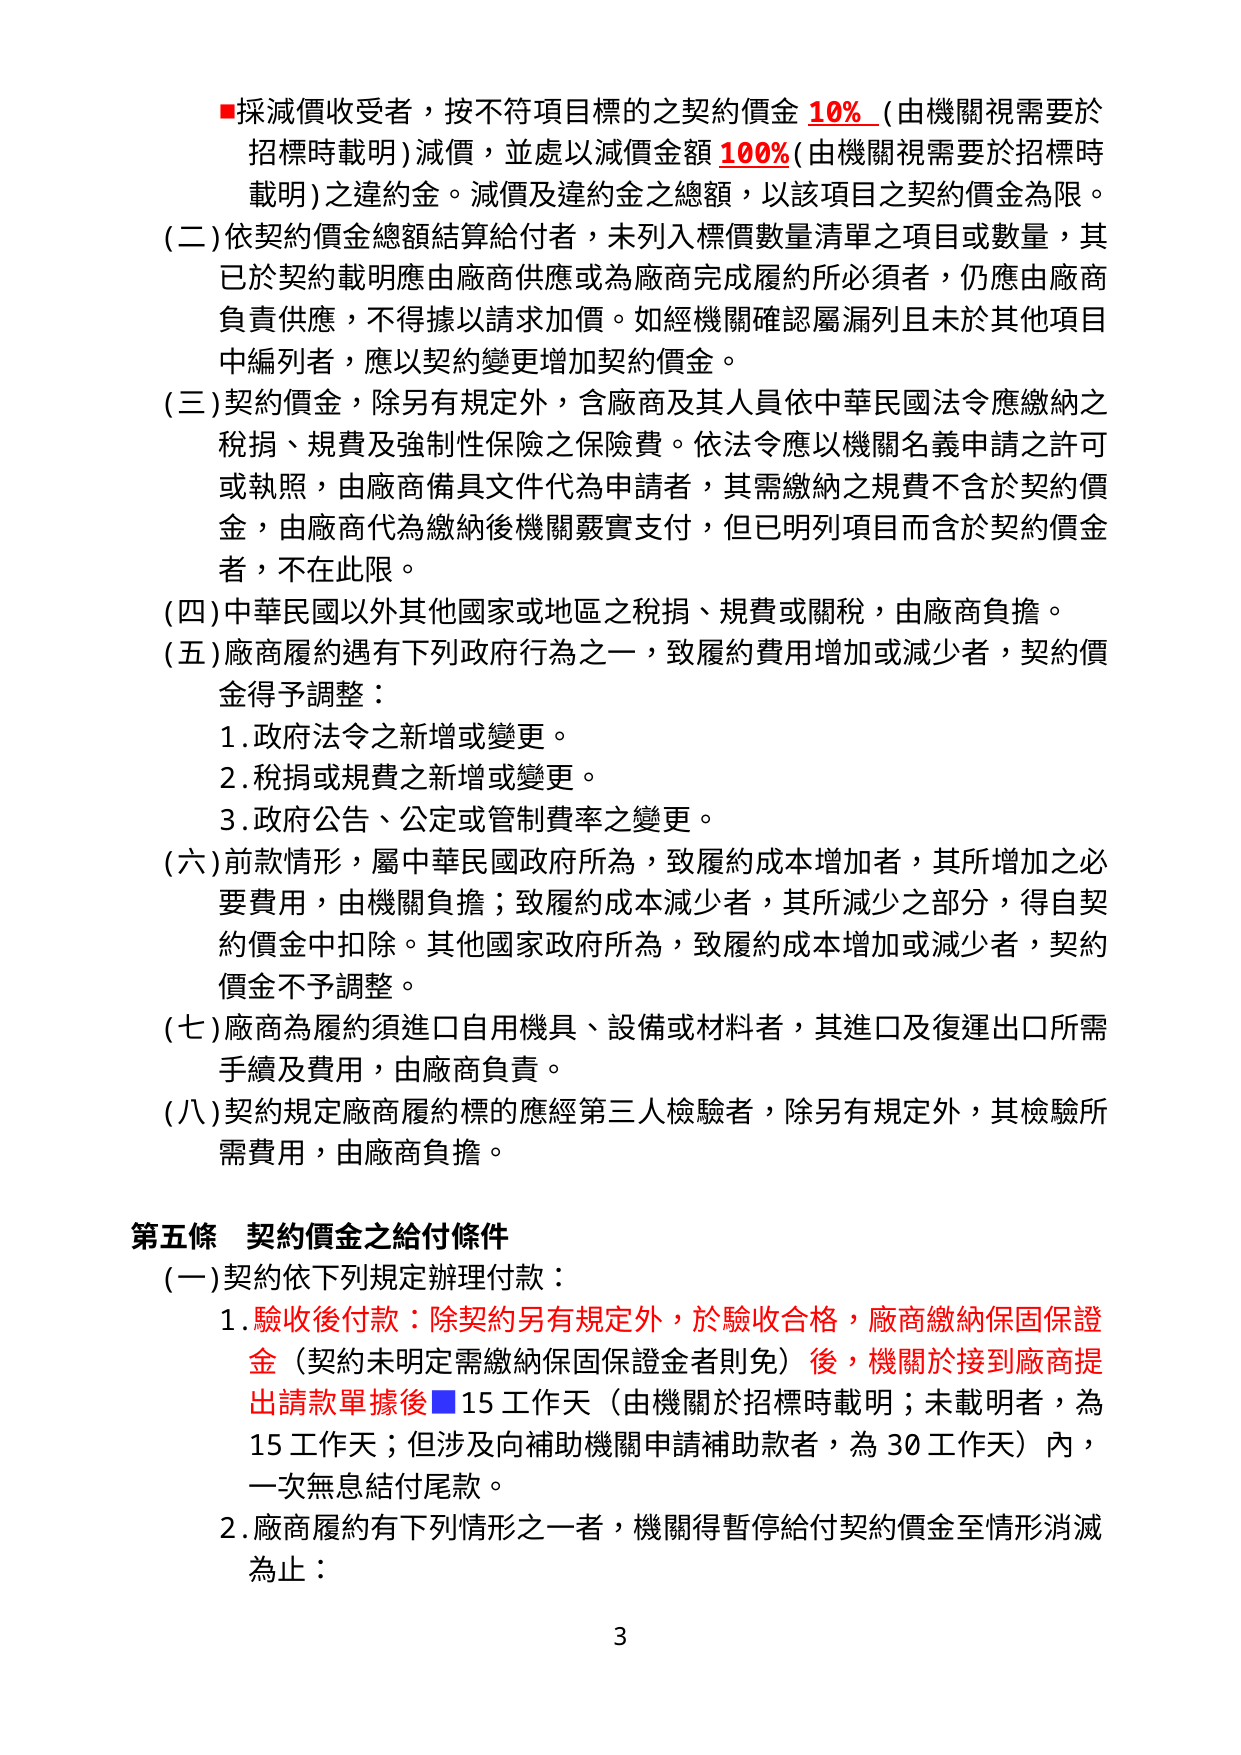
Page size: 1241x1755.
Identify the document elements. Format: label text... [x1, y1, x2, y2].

text 2.稅捐或規費之新增或變更。 [218, 755, 1104, 797]
text (二)依契約價金總額結算給付者，未列入標價數量清單之項目或數量，其已於契約載明應由廠商供應或為廠商完成履約所必須者，仍應由廠商負責供應，不得據以請求加價。如經機關確認屬漏列且未於其他項目中編列者，應以契約變更增加契約價金。 [159, 214, 1110, 380]
text 2.廠商履約有下列情形之一者，機關得暫停給付契約價金至情形消滅為止： [218, 1505, 1104, 1589]
text (一)契約依下列規定辦理付款： [159, 1255, 1110, 1297]
text (四)中華民國以外其他國家或地區之稅捐、規費或關稅，由廠商負擔。 [159, 589, 1110, 630]
text 1.驗收後付款：除契約另有規定外，於驗收合格，廠商繳納保固保證金（契約未明定需繳納保固保證金者則免）後，機關於接到廠商提出請款單據後■15工作天（由機關於招標時載明；未載明者，為15工作天；但涉及向補助機關申請補助款者，為30工作天）內，一次無息結付尾款。 [218, 1297, 1104, 1505]
text (五)廠商履約遇有下列政府行為之一，致履約費用增加或減少者，契約價金得予調整： [159, 630, 1110, 714]
text ■採減價收受者，按不符項目標的之契約價金10% (由機關視需要於招標時載明)減價，並處以減價金額100%(由機關視需要於招標時載明)之違約金。減價及違約金之總額，以該項目之契約價金為限。 [218, 89, 1104, 214]
text (三)契約價金，除另有規定外，含廠商及其人員依中華民國法令應繳納之稅捐、規費及強制性保險之保險費。依法令應以機關名義申請之許可或執照，由廠商備具文件代為申請者，其需繳納之規費不含於契約價金，由廠商代為繳納後機關覈實支付，但已明列項目而含於契約價金者，不在此限。 [159, 380, 1110, 589]
text (六)前款情形，屬中華民國政府所為，致履約成本增加者，其所增加之必要費用，由機關負擔；致履約成本減少者，其所減少之部分，得自契約價金中扣除。其他國家政府所為，致履約成本增加或減少者，契約價金不予調整。 [159, 839, 1110, 1005]
text (八)契約規定廠商履約標的應經第三人檢驗者，除另有規定外，其檢驗所需費用，由廠商負擔。 [159, 1089, 1110, 1172]
text 第五條 契約價金之給付條件 [130, 1214, 1110, 1255]
text 3.政府公告、公定或管制費率之變更。 [218, 797, 1104, 839]
text (七)廠商為履約須進口自用機具、設備或材料者，其進口及復運出口所需手續及費用，由廠商負責。 [159, 1005, 1110, 1089]
text 1.政府法令之新增或變更。 [218, 714, 1104, 755]
